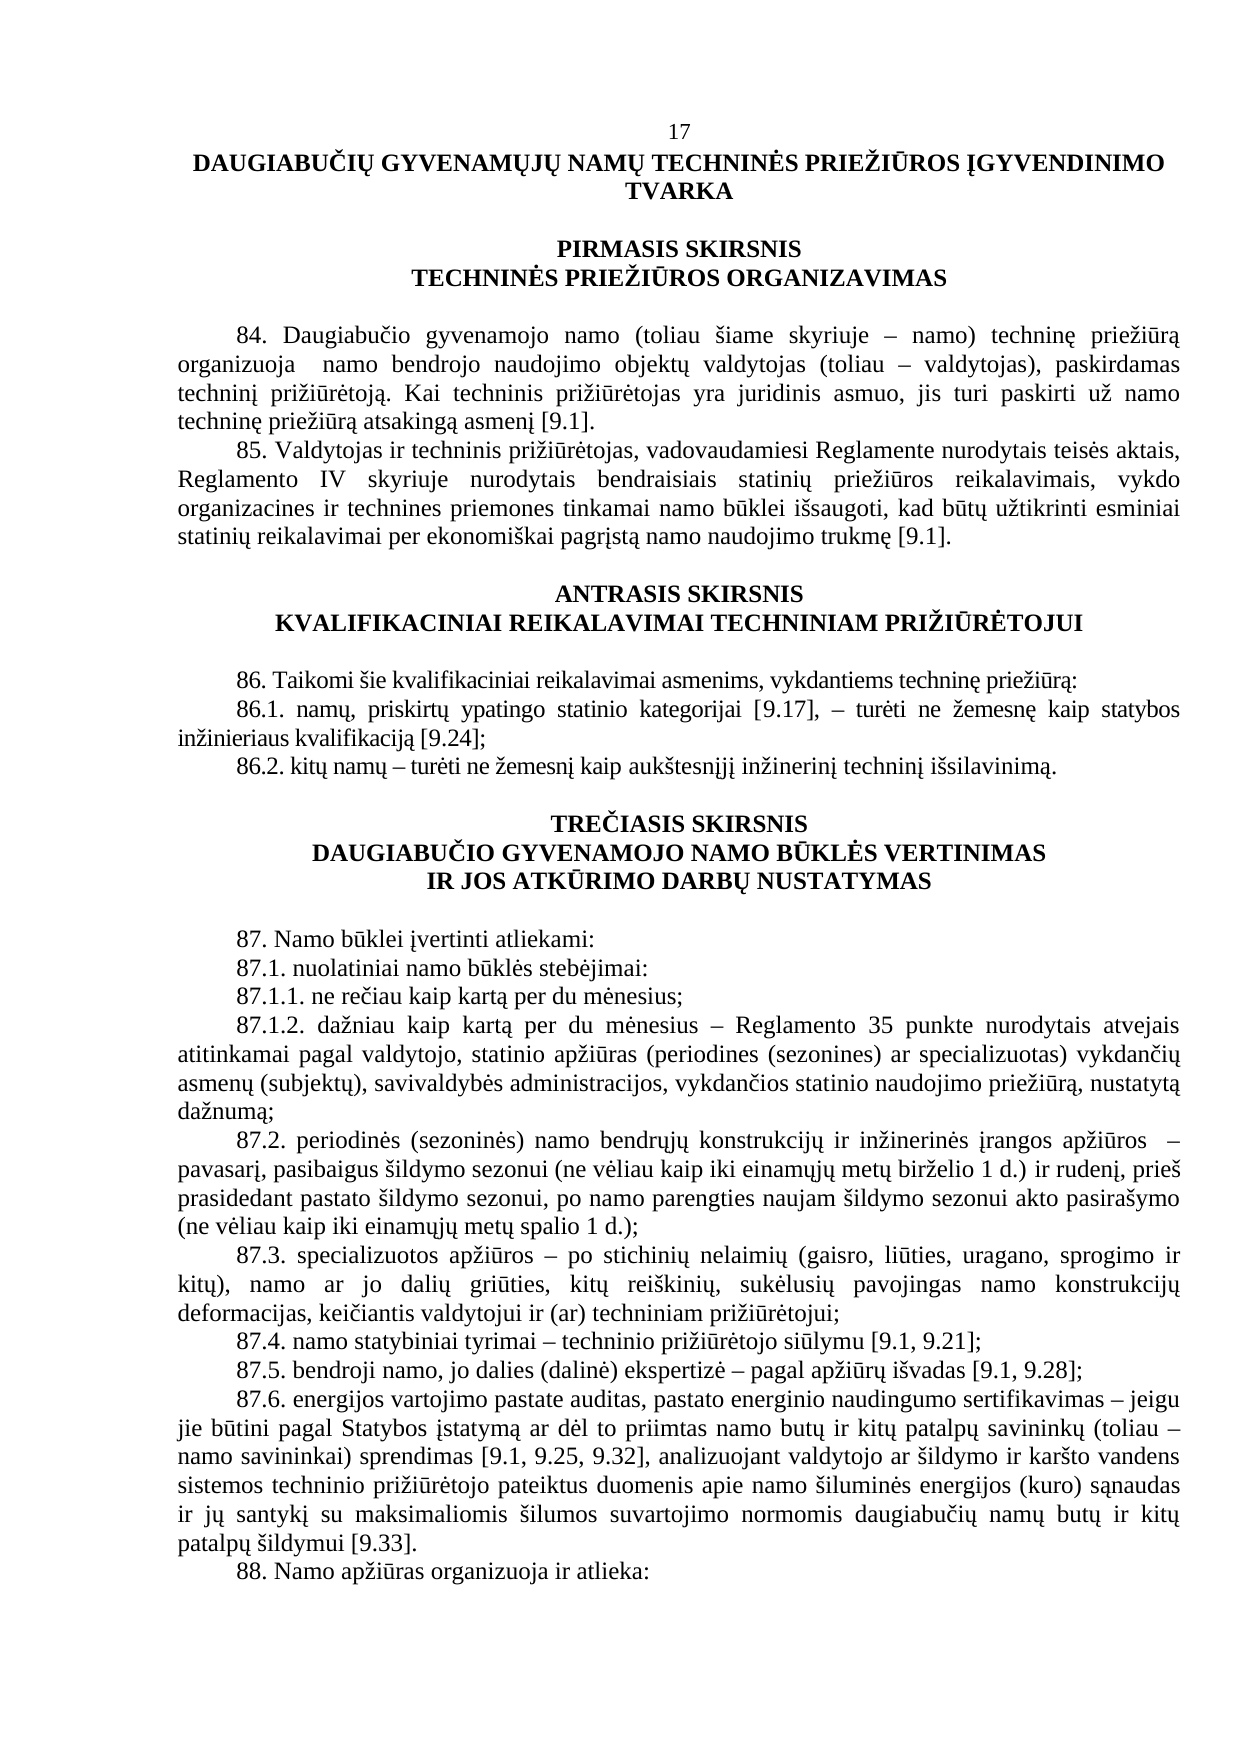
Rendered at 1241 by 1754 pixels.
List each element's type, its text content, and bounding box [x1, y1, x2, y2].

text 87.1.2. dažniau kaip kartą per du mėnesius – Reglamento 35 punkte nurodytais atvejais atitinkamai pagal valdytojo, statinio apžiūras (periodines (sezonines) ar specializuotas) vykdančių asmenų (subjektų), savivaldybės administracijos, vykdančios statinio naudojimo priežiūrą, nustatytą dažnumą; [177, 1010, 1181, 1125]
text 87. Namo būklei įvertinti atliekami: [177, 924, 1181, 953]
text KVALIFIKACINIAI REIKALAVIMAI TECHNINIAM PRIŽIŪRĖTOJUI [177, 608, 1181, 636]
text 87.3. specializuotos apžiūros – po stichinių nelaimių (gaisro, liūties, uragano, sprogimo ir kitų), namo ar jo dalių griūties, kitų reiškinių, sukėlusių pavojingas namo konstrukcijų deformacijas, keičiantis valdytojui ir (ar) techniniam prižiūrėtojui; [177, 1240, 1181, 1326]
text 87.6. energijos vartojimo pastate auditas, pastato energinio naudingumo sertifikavimas – jeigu jie būtini pagal Statybos įstatymą ar dėl to priimtas namo butų ir kitų patalpų savininkų (toliau –namo savininkai) sprendimas [9.1, 9.25, 9.32], analizuojant valdytojo ar šildymo ir karšto vandens sistemos techninio prižiūrėtojo pateiktus duomenis apie namo šiluminės energijos (kuro) sąnaudas ir jų santykį su maksimaliomis šilumos suvartojimo normomis daugiabučių namų butų ir kitų patalpų šildymui [9.33]. [177, 1384, 1181, 1556]
text 87.1. nuolatiniai namo būklės stebėjimai: [177, 953, 1181, 981]
text 84. Daugiabučio gyvenamojo namo (toliau šiame skyriuje – namo) techninę priežiūrą organizuoja namo bendrojo naudojimo objektų valdytojas (toliau – valdytojas), paskirdamas techninį prižiūrėtoją. Kai techninis prižiūrėtojas yra juridinis asmuo, jis turi paskirti už namo techninę priežiūrą atsakingą asmenį [9.1]. [177, 320, 1181, 435]
text Daugiabučio gyvenamojo namo būklės vertinimas [177, 838, 1181, 866]
text 87.4. namo statybiniai tyrimai – techninio prižiūrėtojo siūlymu [9.1, 9.21]; [177, 1326, 1181, 1355]
text 87.2. periodinės (sezoninės) namo bendrųjų konstrukcijų ir inžinerinės įrangos apžiūros –pavasarį, pasibaigus šildymo sezonui (ne vėliau kaip iki einamųjų metų birželio 1 d.) ir rudenį, prieš prasidedant pastato šildymo sezonui, po namo parengties naujam šildymo sezonui akto pasirašymo (ne vėliau kaip iki einamųjų metų spalio 1 d.); [177, 1125, 1181, 1240]
text 86. Taikomi šie kvalifikaciniai reikalavimai asmenims, vykdantiems techninę priežiūrą: [177, 665, 1181, 694]
text 86.1. namų, priskirtų ypatingo statinio kategorijai [9.17], – turėti ne žemesnę kaip statybos inžinieriaus kvalifikaciją [9.24]; [177, 694, 1181, 751]
text TREČIASIS skirsnis [177, 809, 1181, 838]
text 87.5. bendroji namo, jo dalies (dalinė) ekspertizė – pagal apžiūrų išvadas [9.1, 9.28]; [177, 1355, 1181, 1384]
text TECHNINĖS PRIEŽIŪROS ORGANIZAVIMAS [177, 263, 1181, 291]
text antrasis skirsnis [177, 579, 1181, 608]
text DAUGIABUČIŲ GYVENAMŲJŲ NAMŲ TECHNINĖS PRIEŽIŪROS ĮGYVENDINIMO TVARKA [177, 148, 1181, 205]
text pirmasis skirsnis [177, 234, 1181, 263]
text ir jos atkūrimo darbų nustatymas [177, 866, 1181, 895]
text 86.2. kitų namų – turėti ne žemesnį kaip aukštesnįjį inžinerinį techninį išsilavinimą. [177, 751, 1181, 780]
text 88. Namo apžiūras organizuoja ir atlieka: [177, 1556, 1181, 1585]
text 87.1.1. ne rečiau kaip kartą per du mėnesius; [177, 981, 1181, 1010]
text 85. Valdytojas ir techninis prižiūrėtojas, vadovaudamiesi Reglamente nurodytais teisės aktais, Reglamento IV skyriuje nurodytais bendraisiais statinių priežiūros reikalavimais, vykdo organizacines ir technines priemones tinkamai namo būklei išsaugoti, kad būtų užtikrinti esminiai statinių reikalavimai per ekonomiškai pagrįstą namo naudojimo trukmę [9.1]. [177, 435, 1181, 550]
